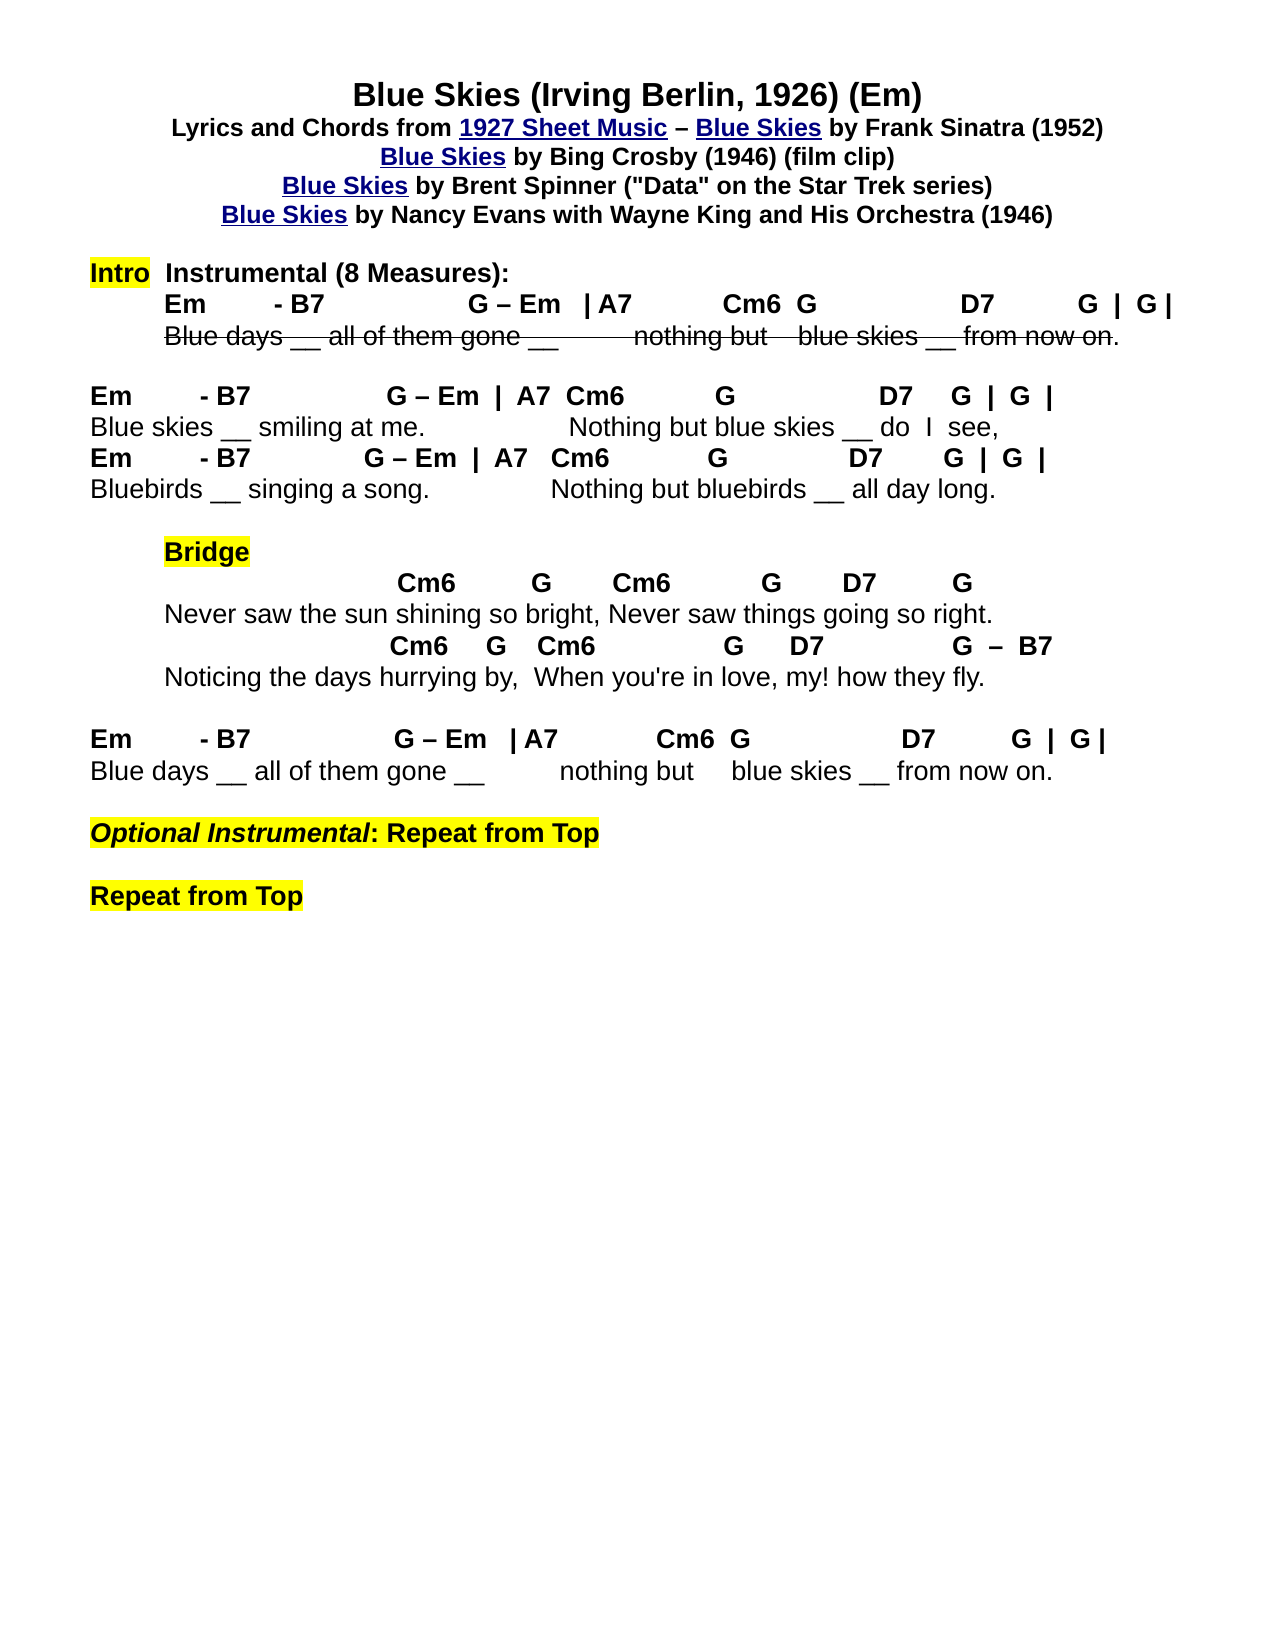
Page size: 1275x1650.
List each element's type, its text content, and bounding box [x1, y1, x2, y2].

text Em - B7 G – Em | A7 Cm6 G D7 G | G | [90, 380, 1185, 411]
text Blue days __ all of them gone __ nothing but blue skies __ from now on. [90, 755, 1185, 786]
text Bluebirds __ singing a song. Nothing but bluebirds __ all day long. [90, 473, 1185, 505]
text Intro Instrumental (8 Measures): [90, 257, 1185, 288]
text Blue skies __ smiling at me. Nothing but blue skies __ do I see, [90, 411, 1185, 442]
text Noticing the days hurrying by, When you're in love, my! how they fly. [164, 661, 1185, 692]
text Em - B7 G – Em | A7 Cm6 G D7 G | G | [90, 442, 1185, 473]
text Never saw the sun shining so bright, Never saw things going so right. [164, 598, 1185, 630]
text Blue Skies (Irving Berlin, 1926) (Em) [90, 75, 1185, 113]
text Bridge [164, 536, 1185, 567]
text Cm6 G Cm6 G D7 G – B7 [164, 630, 1185, 661]
text Cm6 G Cm6 G D7 G [164, 567, 1185, 598]
text Blue days __ all of them gone __ nothing but blue skies __ from now on. [164, 320, 1185, 351]
text Repeat from Top [90, 880, 1185, 911]
text Blue Skies by Brent Spinner ("Data" on the Star Trek series) [90, 171, 1185, 200]
text Em - B7 G – Em | A7 Cm6 G D7 G | G | [90, 723, 1185, 755]
text Blue Skies by Bing Crosby (1946) (film clip) [90, 142, 1185, 171]
text Lyrics and Chords from 1927 Sheet Music – Blue Skies by Frank Sinatra (1952) [90, 113, 1185, 142]
text Optional Instrumental: Repeat from Top [90, 817, 1185, 848]
text Blue Skies by Nancy Evans with Wayne King and His Orchestra (1946) [90, 200, 1185, 228]
text Em - B7 G – Em | A7 Cm6 G D7 G | G | [164, 288, 1185, 320]
